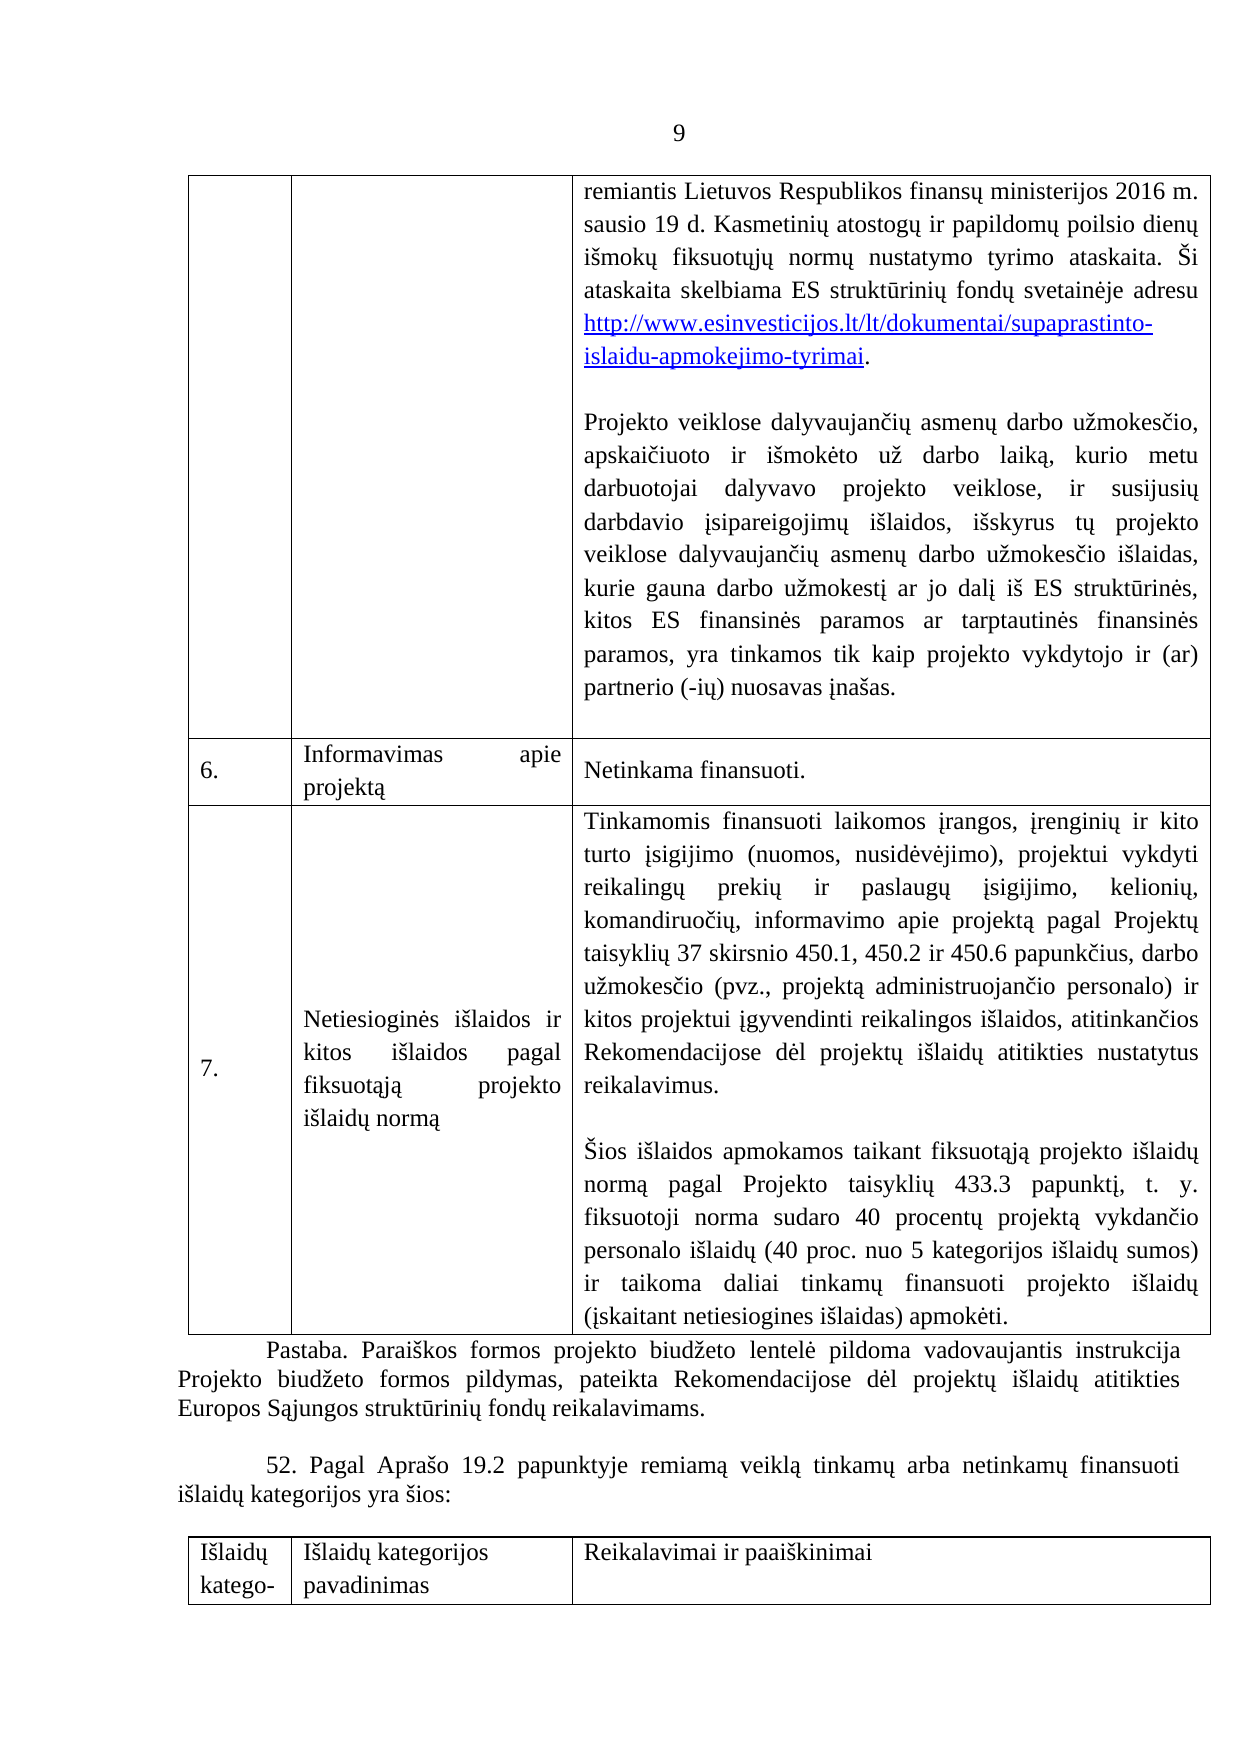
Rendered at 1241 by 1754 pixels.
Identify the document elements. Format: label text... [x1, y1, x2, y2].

table_cell Netiesioginės išlaidos ir kitos išlaidos pagal fiksuotąją projekto išlaidų normą [292, 806, 572, 1334]
table_cell 7. [189, 806, 291, 1334]
text Pastaba. Paraiškos formos projekto biudžeto lentelė pildoma vadovaujantis instrukcija Projekto biudžeto formos pildymas, pateikta Rekomendacijose dėl projektų išlaidų atitikties Europos Sąjungos struktūrinių fondų reikalavimams. [177, 1335, 1181, 1421]
text 52. Pagal Aprašo 19.2 papunktyje remiamą veiklą tinkamų arba netinkamų finansuoti išlaidų kategorijos yra šios: [177, 1450, 1181, 1508]
table_header Išlaidų katego- [189, 1538, 291, 1603]
table_cell remiantis Lietuvos Respublikos finansų ministerijos 2016 m. sausio 19 d. Kasmetinių atostogų ir papildomų poilsio dienų išmokų fiksuotųjų normų nustatymo tyrimo ataskaita. Ši ataskaita skelbiama ES struktūrinių fondų svetainėje adresu http://www.esinvesticijos.lt/lt/dokumentai/supaprastinto-islaidu-apmokejimo-tyrimai. Projekto veiklose dalyvaujančių asmenų darbo užmokesčio, apskaičiuoto ir išmokėto už darbo laiką, kurio metu darbuotojai dalyvavo projekto veiklose, ir susijusių darbdavio įsipareigojimų išlaidos, išskyrus tų projekto veiklose dalyvaujančių asmenų darbo užmokesčio išlaidas, kurie gauna darbo užmokestį ar jo dalį iš ES struktūrinės, kitos ES finansinės paramos ar tarptautinės finansinės paramos, yra tinkamos tik kaip projekto vykdytojo ir (ar) partnerio (-ių) nuosavas įnašas. [573, 176, 1210, 738]
table_header Išlaidų kategorijos pavadinimas [292, 1538, 572, 1603]
table_header Reikalavimai ir paaiškinimai [573, 1538, 1210, 1603]
table_cell [292, 176, 572, 738]
table_cell Informavimas apie projektą [292, 739, 572, 805]
table_cell Netinkama finansuoti. [573, 739, 1210, 805]
table_cell [189, 176, 291, 738]
table_cell 6. [189, 739, 291, 805]
table_cell Tinkamomis finansuoti laikomos įrangos, įrenginių ir kito turto įsigijimo (nuomos, nusidėvėjimo), projektui vykdyti reikalingų prekių ir paslaugų įsigijimo, kelionių, komandiruočių, informavimo apie projektą pagal Projektų taisyklių 37 skirsnio 450.1, 450.2 ir 450.6 papunkčius, darbo užmokesčio (pvz., projektą administruojančio personalo) ir kitos projektui įgyvendinti reikalingos išlaidos, atitinkančios Rekomendacijose dėl projektų išlaidų atitikties nustatytus reikalavimus. Šios išlaidos apmokamos taikant fiksuotąją projekto išlaidų normą pagal Projekto taisyklių 433.3 papunktį, t. y. fiksuotoji norma sudaro 40 procentų projektą vykdančio personalo išlaidų (40 proc. nuo 5 kategorijos išlaidų sumos) ir taikoma daliai tinkamų finansuoti projekto išlaidų (įskaitant netiesiogines išlaidas) apmokėti. [573, 806, 1210, 1334]
